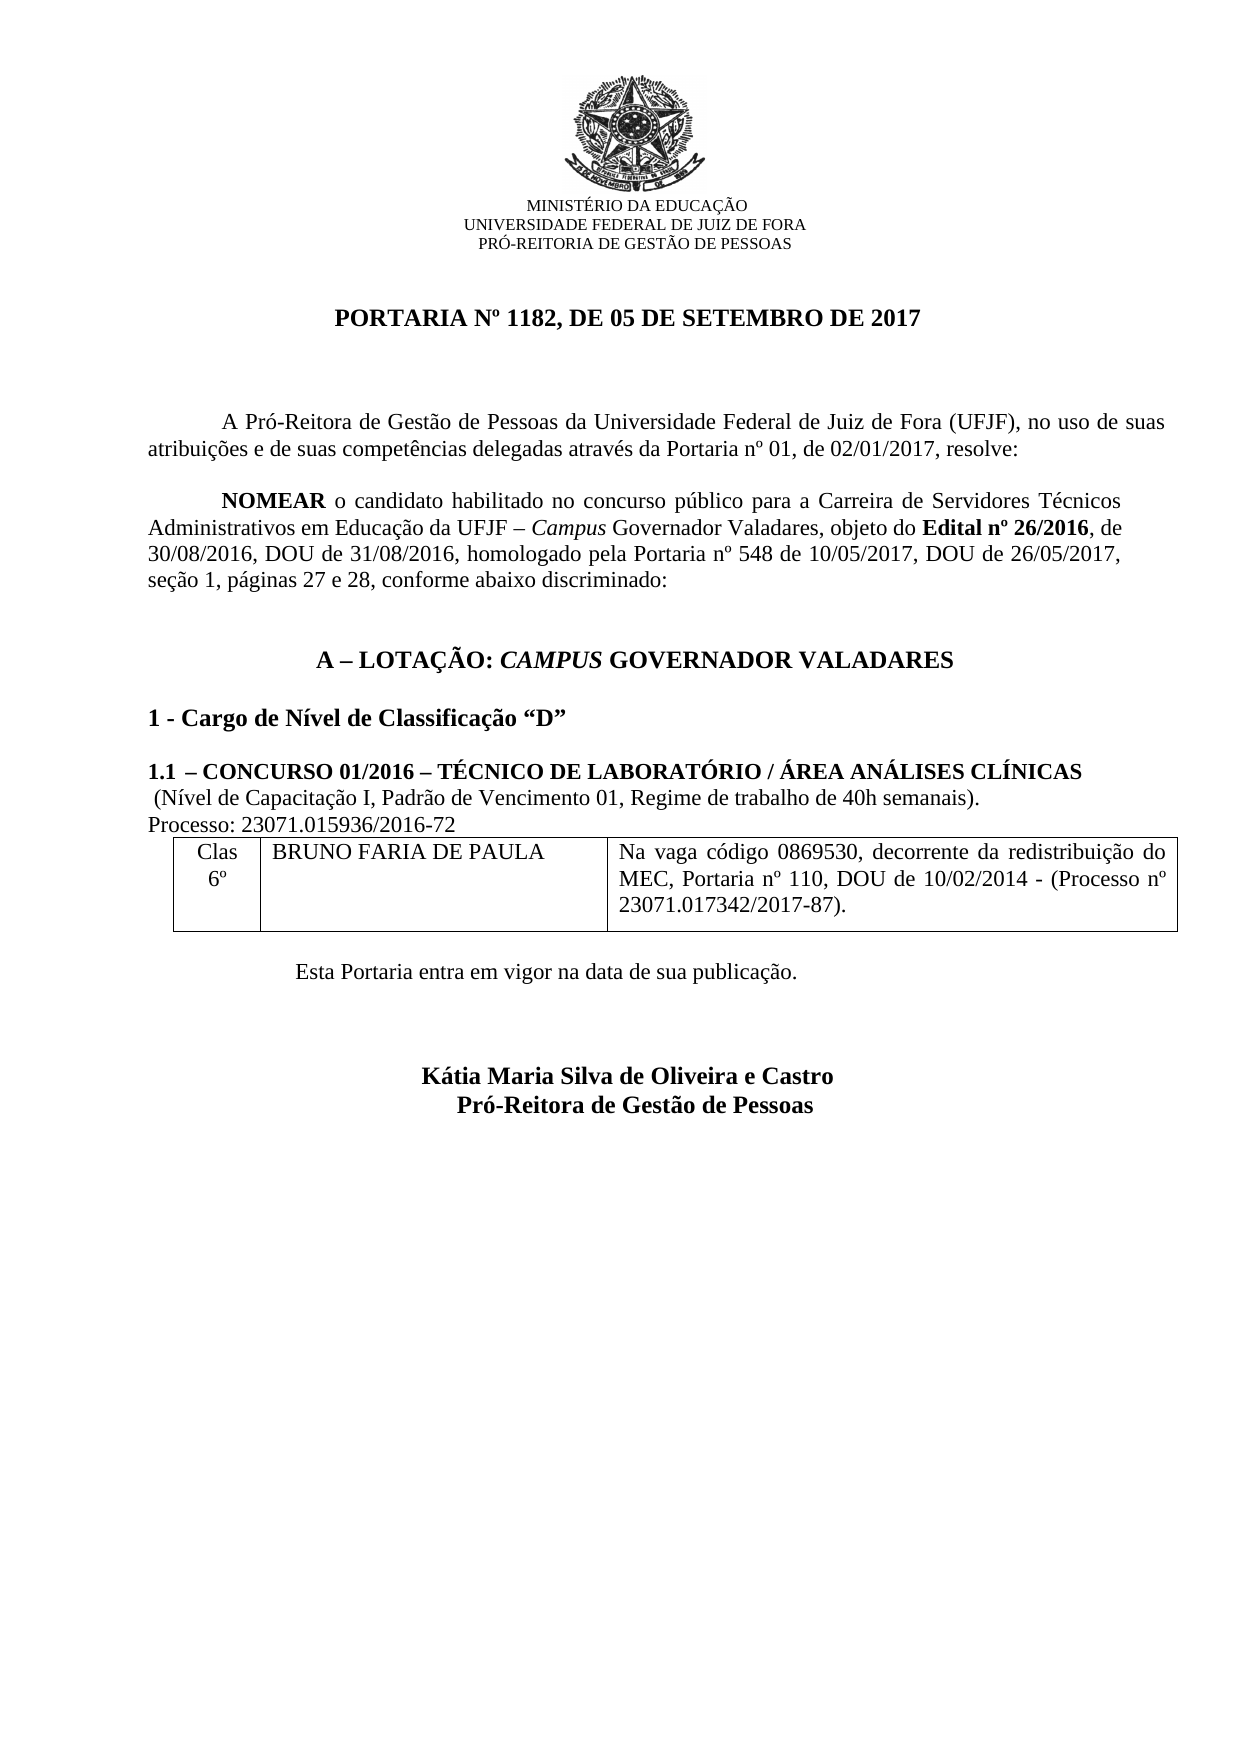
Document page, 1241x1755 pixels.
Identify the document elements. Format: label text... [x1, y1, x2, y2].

text A Pró-Reitora de Gestão de Pessoas da Universidade Federal de Juiz de Fora (UFJF), no uso de suas atribuições e de suas competências delegadas através da Portaria nº 01, de 02/01/2017, resolve: [148, 408, 1167, 461]
text Esta Portaria entra em vigor na data de sua publicação. [221, 958, 1167, 984]
text A – LOTAÇÃO: CAMPUS GOVERNADOR VALADARES [148, 646, 1122, 674]
text 1 - Cargo de Nível de Classificação “D” [148, 703, 1122, 732]
text Pró-Reitora de Gestão de Pessoas [148, 1090, 1122, 1119]
text Processo: 23071.015936/2016-72 [148, 811, 1122, 837]
table_header BRUNO FARIA DE PAULA [261, 838, 607, 931]
text PORTARIA Nº 1182, DE 05 DE SETEMBRO DE 2017 [148, 303, 1107, 332]
table_header Na vaga código 0869530, decorrente da redistribuição do MEC, Portaria nº 110, DOU de 10/02/2014 - (Processo nº 23071.017342/2017-87). [608, 838, 1177, 931]
table_header Clas 6º [174, 838, 260, 931]
text (Nível de Capacitação I, Padrão de Vencimento 01, Regime de trabalho de 40h semanais). [148, 784, 1122, 811]
list – CONCURSO 01/2016 – TÉCNICO DE LABORATÓRIO / ÁREA ANÁLISES CLÍNICAS [148, 758, 1122, 784]
text NOMEAR o candidato habilitado no concurso público para a Carreira de Servidores Técnicos Administrativos em Educação da UFJF – Campus Governador Valadares, objeto do Edital nº 26/2016, de 30/08/2016, DOU de 31/08/2016, homologado pela Portaria nº 548 de 10/05/2017, DOU de 26/05/2017, seção 1, páginas 27 e 28, conforme abaixo discriminado: [148, 487, 1122, 593]
text Kátia Maria Silva de Oliveira e Castro [148, 1061, 1107, 1090]
